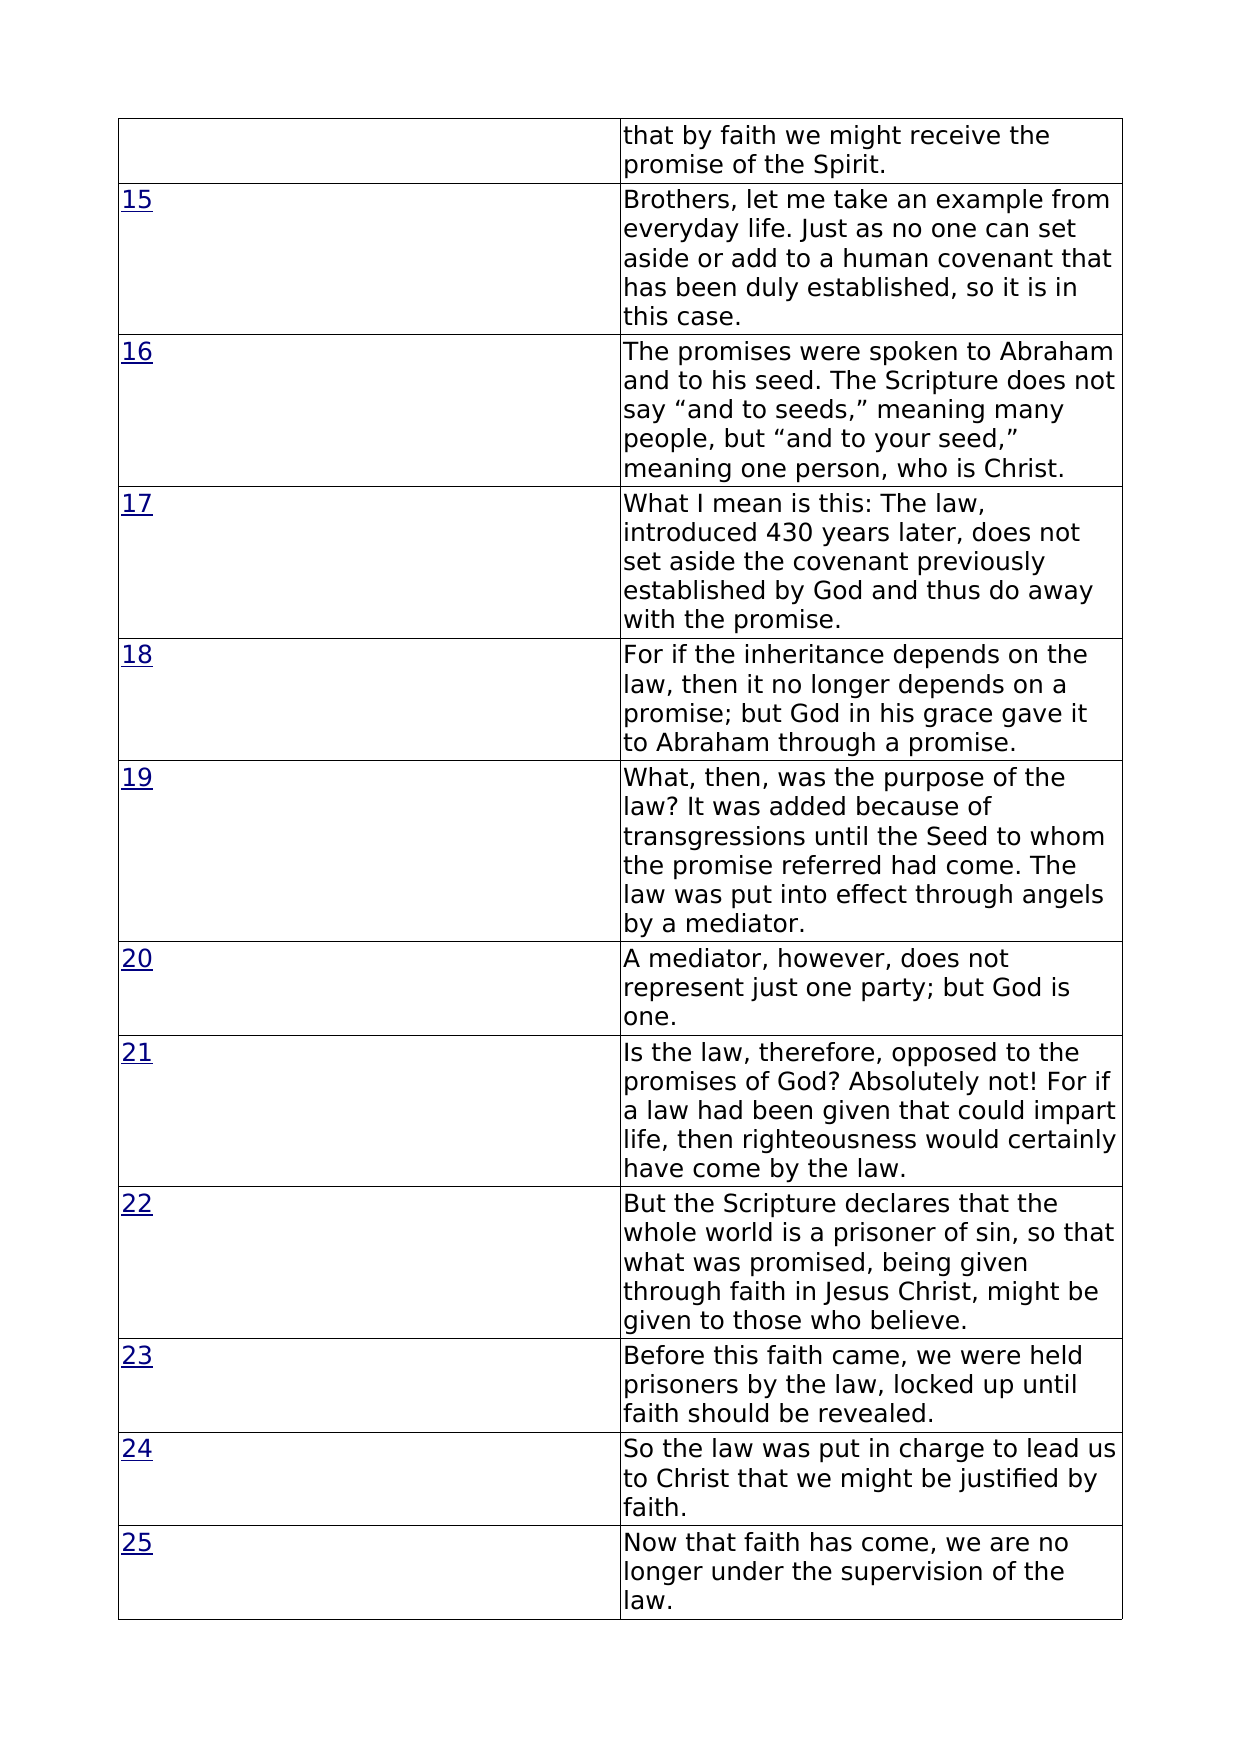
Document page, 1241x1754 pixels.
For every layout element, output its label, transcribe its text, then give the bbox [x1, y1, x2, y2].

table_cell 21 [119, 1036, 620, 1186]
table_cell What, then, was the purpose of the law? It was added because of transgressions until the Seed to whom the promise referred had come. The law was put into effect through angels by a mediator. [621, 761, 1122, 941]
table_cell 20 [119, 942, 620, 1035]
table_cell The promises were spoken to Abraham and to his seed. The Scripture does not say “and to seeds,” meaning many people, but “and to your seed,” meaning one person, who is Christ. [621, 335, 1122, 486]
table_cell 17 [119, 487, 620, 638]
table_cell For if the inheritance depends on the law, then it no longer depends on a promise; but God in his grace gave it to Abraham through a promise. [621, 639, 1122, 760]
table_cell 19 [119, 761, 620, 941]
table_cell Is the law, therefore, opposed to the promises of God? Absolutely not! For if a law had been given that could impart life, then righteousness would certainly have come by the law. [621, 1036, 1122, 1186]
table_cell 24 [119, 1433, 620, 1525]
table_cell Now that faith has come, we are no longer under the supervision of the law. [621, 1526, 1122, 1618]
table_cell What I mean is this: The law, introduced 430 years later, does not set aside the covenant previously established by God and thus do away with the promise. [621, 487, 1122, 638]
table_cell A mediator, however, does not represent just one party; but God is one. [621, 942, 1122, 1035]
table_cell 16 [119, 335, 620, 486]
table_cell that by faith we might receive the promise of the Spirit. [621, 119, 1122, 182]
table_cell But the Scripture declares that the whole world is a prisoner of sin, so that what was promised, being given through faith in Jesus Christ, might be given to those who believe. [621, 1187, 1122, 1338]
table_cell Brothers, let me take an example from everyday life. Just as no one can set aside or add to a human covenant that has been duly established, so it is in this case. [621, 184, 1122, 334]
table_cell [119, 119, 620, 182]
table_cell 22 [119, 1187, 620, 1338]
table_cell 15 [119, 184, 620, 334]
table_cell Before this faith came, we were held prisoners by the law, locked up until faith should be revealed. [621, 1339, 1122, 1432]
table_cell So the law was put in charge to lead us to Christ that we might be justified by faith. [621, 1433, 1122, 1525]
table_cell 23 [119, 1339, 620, 1432]
table_cell 18 [119, 639, 620, 760]
table_cell 25 [119, 1526, 620, 1618]
